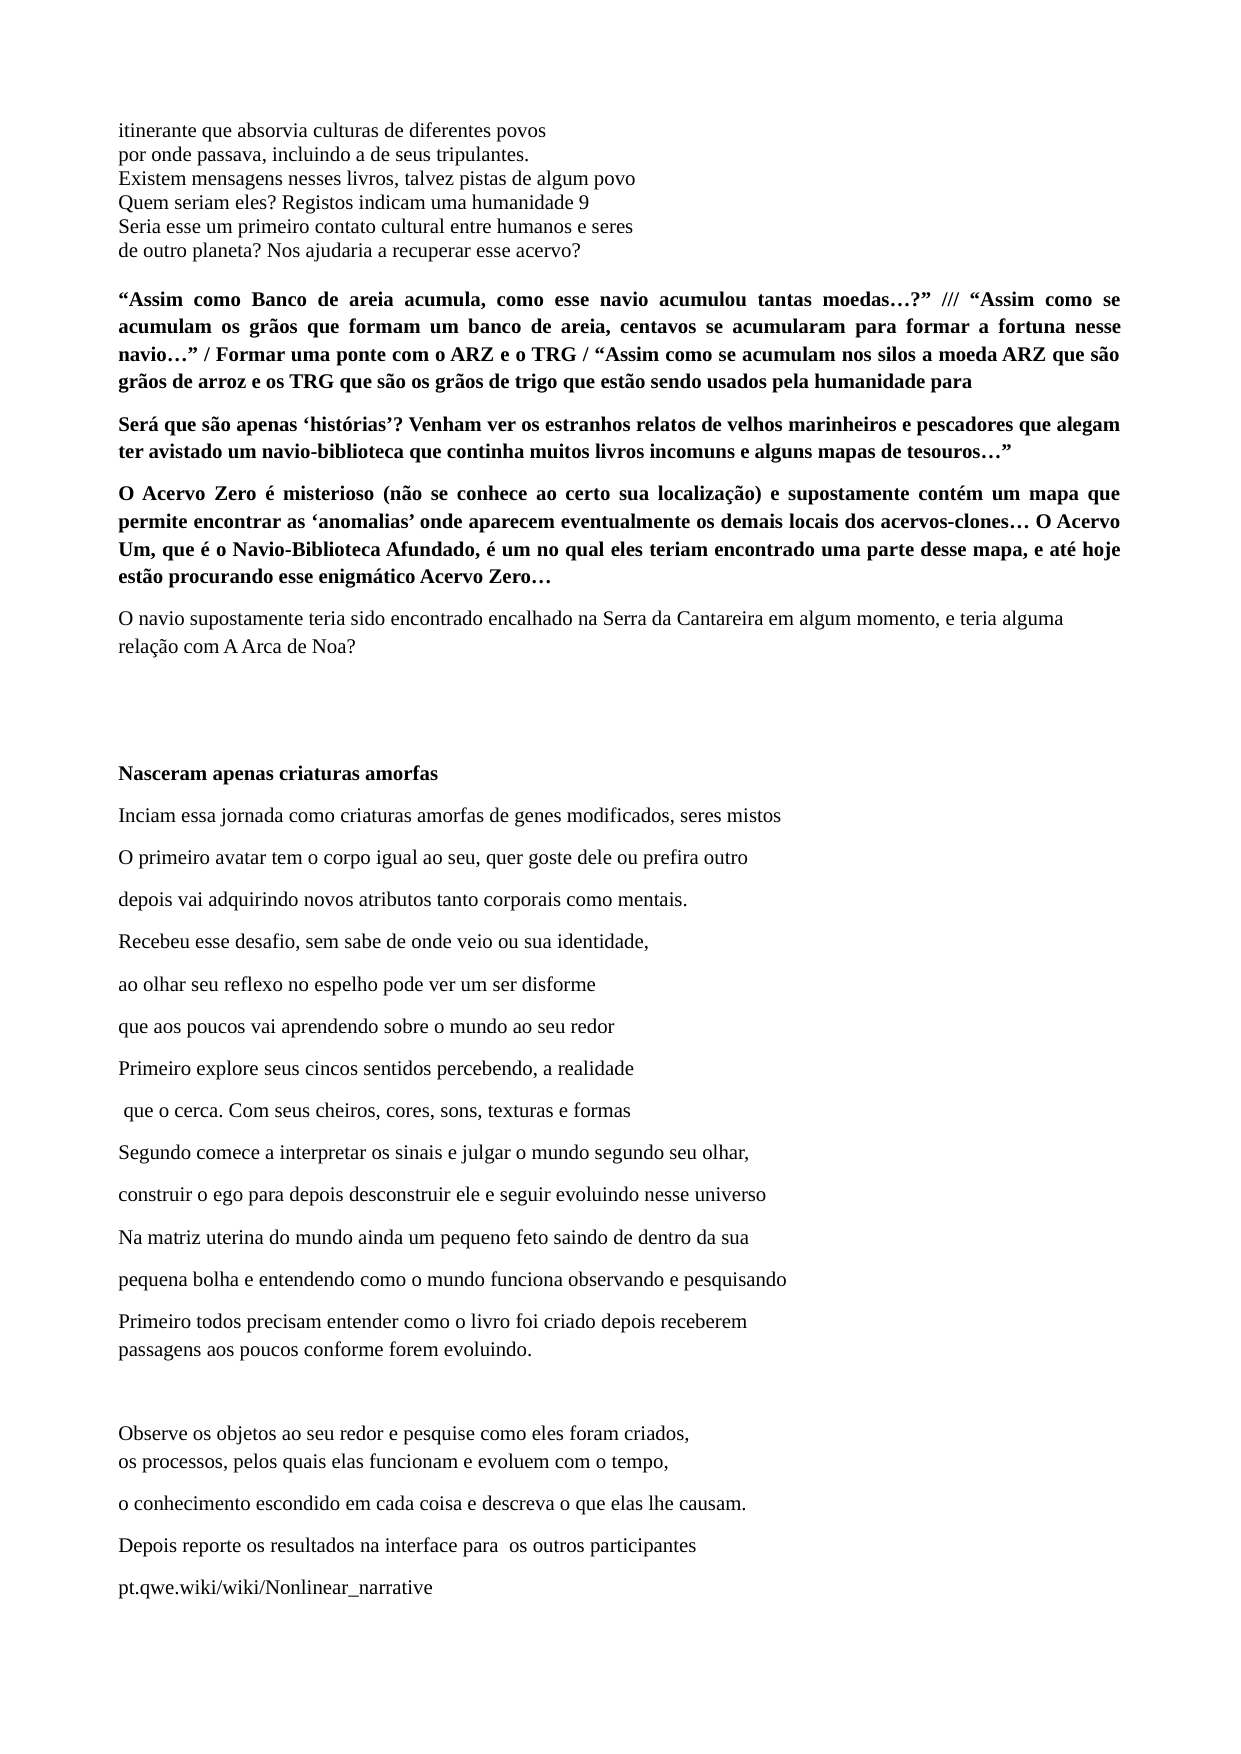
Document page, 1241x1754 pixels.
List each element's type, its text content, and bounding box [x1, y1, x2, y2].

text Primeiro todos precisam entender como o livro foi criado depois receberem passagens aos poucos conforme forem evoluindo. [118, 1309, 1122, 1361]
text que aos poucos vai aprendendo sobre o mundo ao seu redor [118, 1014, 1122, 1038]
text pt.qwe.wiki/wiki/Nonlinear_narrative [118, 1575, 1122, 1599]
text Primeiro explore seus cincos sentidos percebendo, a realidade [118, 1056, 1122, 1080]
text O primeiro avatar tem o corpo igual ao seu, quer goste dele ou prefira outro [118, 845, 1122, 869]
text Recebeu esse desafio, sem sabe de onde veio ou sua identidade, [118, 929, 1122, 953]
text por onde passava, incluindo a de seus tripulantes. [118, 142, 1122, 166]
text Nasceram apenas criaturas amorfas [118, 761, 1122, 784]
text Segundo comece a interpretar os sinais e julgar o mundo segundo seu olhar, [118, 1140, 1122, 1164]
text depois vai adquirindo novos atributos tanto corporais como mentais. [118, 887, 1122, 911]
text “Assim como Banco de areia acumula, como esse navio acumulou tantas moedas…?” /// “Assim como se acumulam os grãos que formam um banco de areia, centavos se acumularam para formar a fortuna nesse navio…” / Formar uma ponte com o ARZ e o TRG / “Assim como se acumulam nos silos a moeda ARZ que são grãos de arroz e os TRG que são os grãos de trigo que estão sendo usados pela humanidade para [118, 287, 1122, 393]
text Inciam essa jornada como criaturas amorfas de genes modificados, seres mistos [118, 803, 1122, 827]
text Existem mensagens nesses livros, talvez pistas de algum povo [118, 166, 1122, 190]
text construir o ego para depois desconstruir ele e seguir evoluindo nesse universo [118, 1182, 1122, 1206]
text Na matriz uterina do mundo ainda um pequeno feto saindo de dentro da sua [118, 1224, 1122, 1249]
text pequena bolha e entendendo como o mundo funciona observando e pesquisando [118, 1267, 1122, 1291]
text ao olhar seu reflexo no espelho pode ver um ser disforme [118, 971, 1122, 996]
text o conhecimento escondido em cada coisa e descreva o que elas lhe causam. [118, 1491, 1122, 1515]
text que o cerca. Com seus cheiros, cores, sons, texturas e formas [118, 1098, 1122, 1122]
text Depois reporte os resultados na interface para os outros participantes [118, 1533, 1122, 1557]
text Seria esse um primeiro contato cultural entre humanos e seres [118, 214, 1122, 238]
text O Acervo Zero é misterioso (não se conhece ao certo sua localização) e supostamente contém um mapa que permite encontrar as ‘anomalias’ onde aparecem eventualmente os demais locais dos acervos-clones… O Acervo Um, que é o Navio-Biblioteca Afundado, é um no qual eles teriam encontrado uma parte desse mapa, e até hoje estão procurando esse enigmático Acervo Zero… [118, 481, 1122, 588]
text Observe os objetos ao seu redor e pesquise como eles foram criados, os processos, pelos quais elas funcionam e evoluem com o tempo, [118, 1421, 1122, 1473]
text Será que são apenas ‘histórias’? Venham ver os estranhos relatos de velhos marinheiros e pescadores que alegam ter avistado um navio-biblioteca que continha muitos livros incomuns e alguns mapas de tesouros…” [118, 412, 1122, 463]
text Quem seriam eles? Registos indicam uma humanidade 9 [118, 190, 1122, 214]
text itinerante que absorvia culturas de diferentes povos [118, 118, 1122, 142]
text de outro planeta? Nos ajudaria a recuperar esse acervo? [118, 238, 1122, 262]
text O navio supostamente teria sido encontrado encalhado na Serra da Cantareira em algum momento, e teria alguma relação com A Arca de Noa? [118, 606, 1122, 658]
